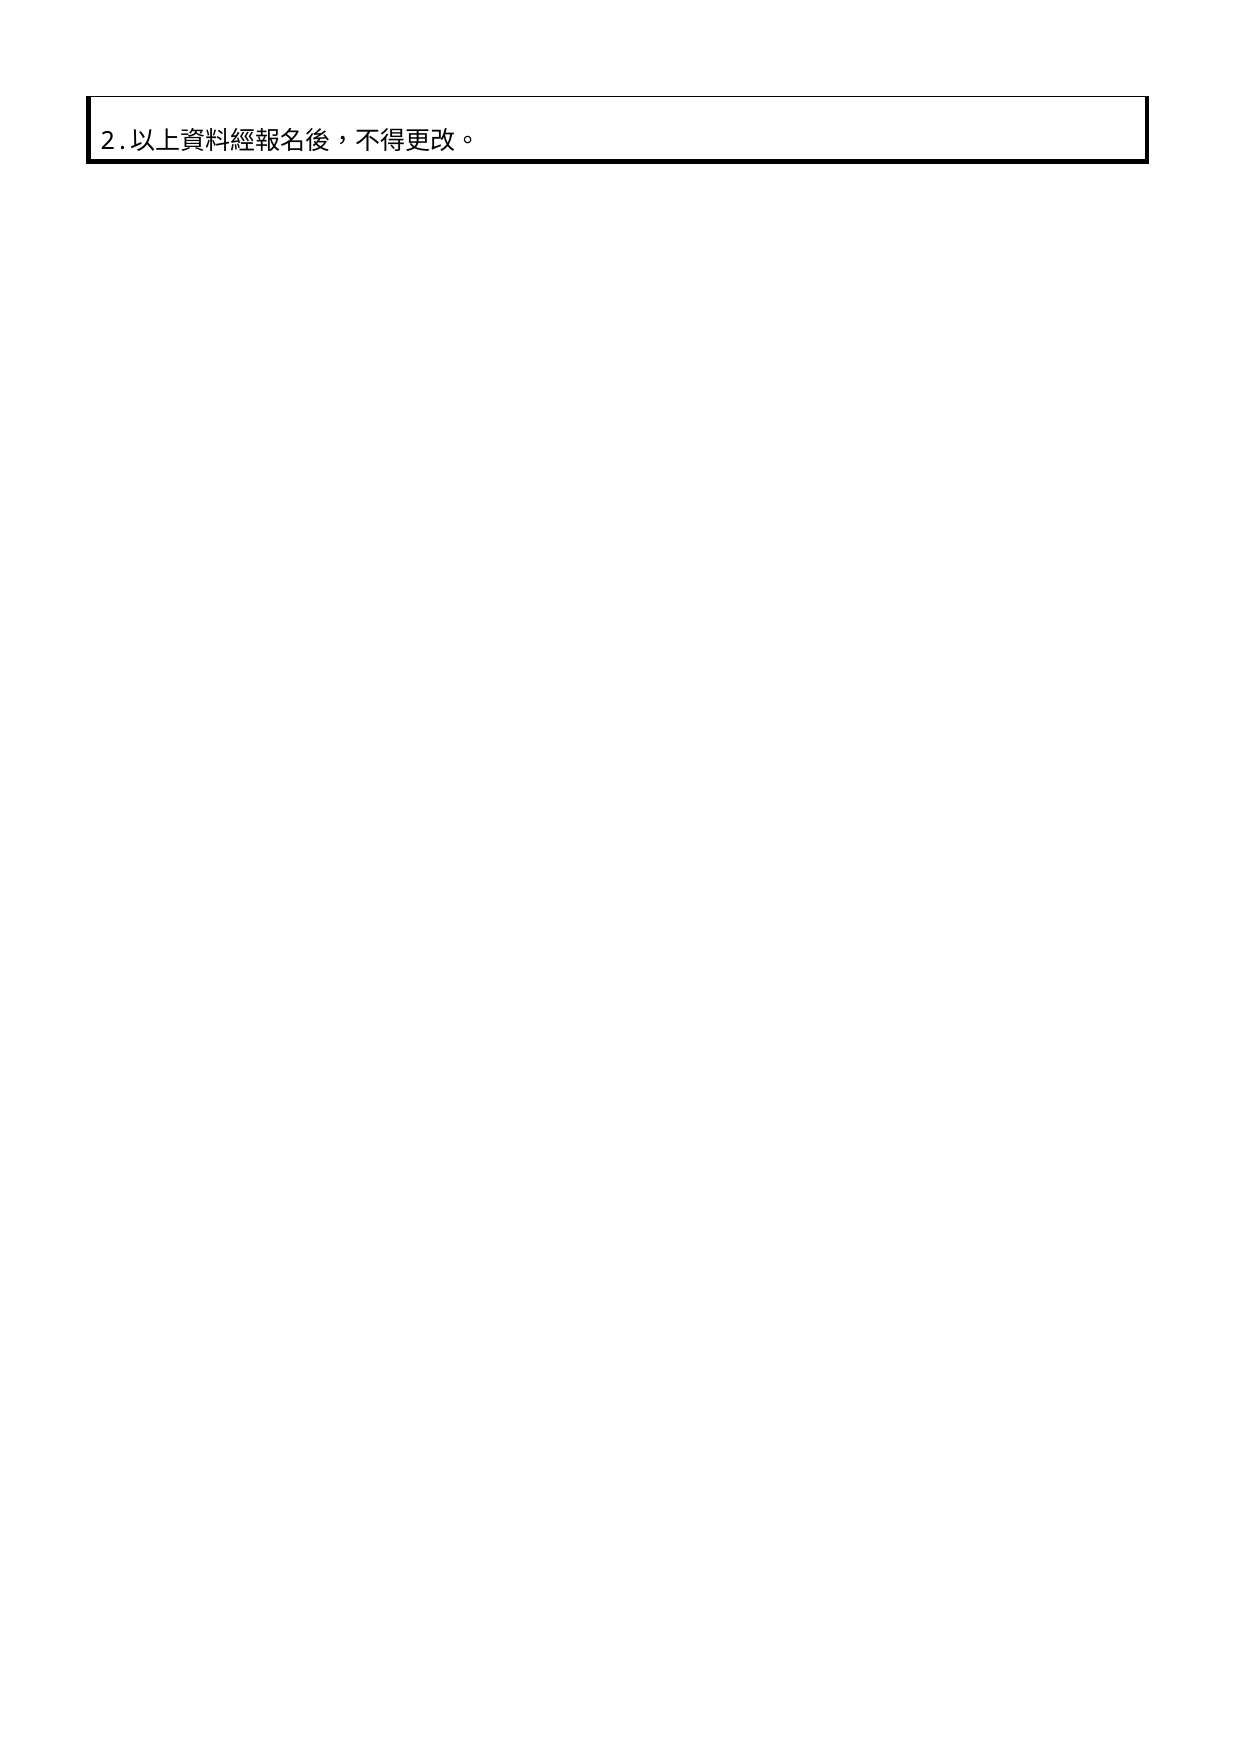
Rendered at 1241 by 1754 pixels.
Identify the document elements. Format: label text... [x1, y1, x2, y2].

table_cell 2.以上資料經報名後，不得更改。 [91, 97, 1145, 159]
